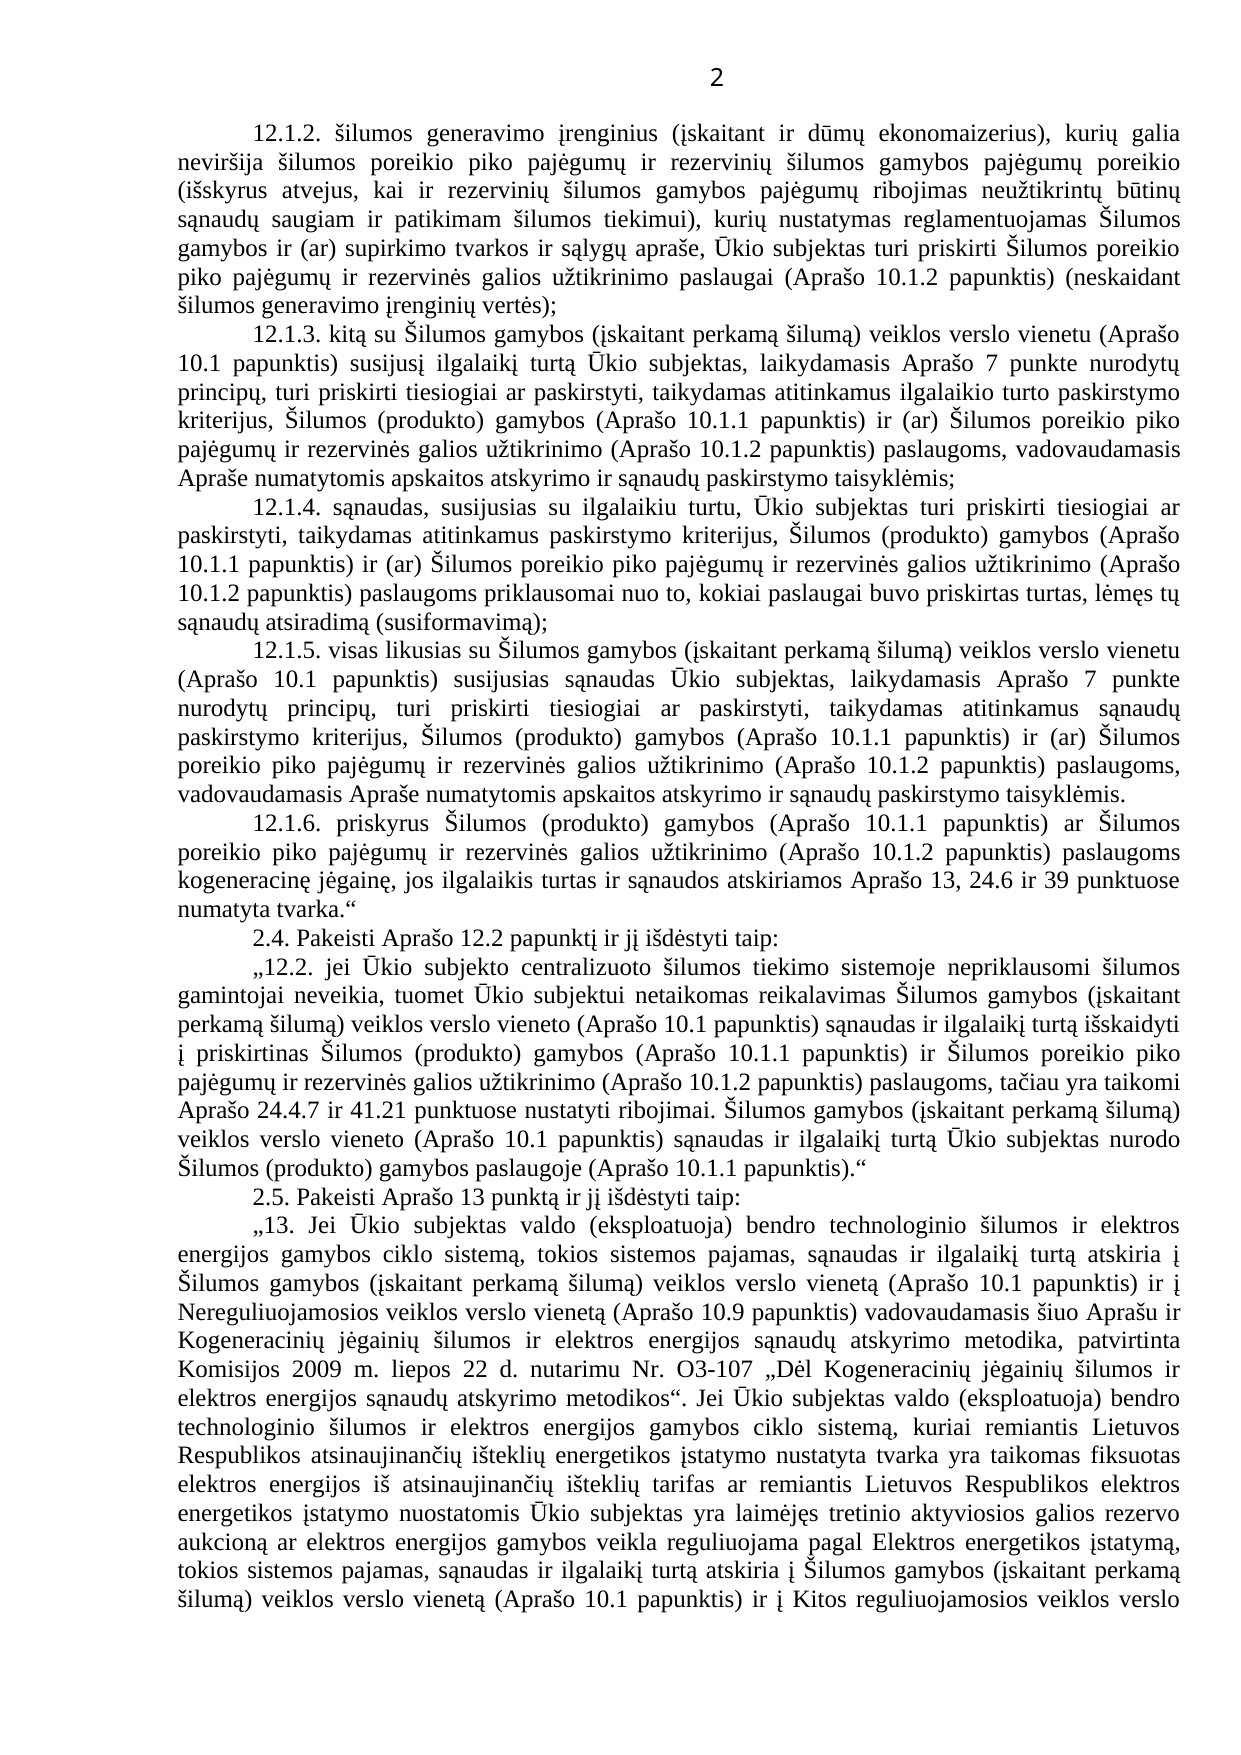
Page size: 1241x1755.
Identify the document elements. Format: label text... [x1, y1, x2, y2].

text 12.1.4. sąnaudas, susijusias su ilgalaikiu turtu, Ūkio subjektas turi priskirti tiesiogiai ar paskirstyti, taikydamas atitinkamus paskirstymo kriterijus, Šilumos (produkto) gamybos (Aprašo 10.1.1 papunktis) ir (ar) Šilumos poreikio piko pajėgumų ir rezervinės galios užtikrinimo (Aprašo 10.1.2 papunktis) paslaugoms priklausomai nuo to, kokiai paslaugai buvo priskirtas turtas, lėmęs tų sąnaudų atsiradimą (susiformavimą); [177, 492, 1181, 636]
text 12.1.5. visas likusias su Šilumos gamybos (įskaitant perkamą šilumą) veiklos verslo vienetu (Aprašo 10.1 papunktis) susijusias sąnaudas Ūkio subjektas, laikydamasis Aprašo 7 punkte nurodytų principų, turi priskirti tiesiogiai ar paskirstyti, taikydamas atitinkamus sąnaudų paskirstymo kriterijus, Šilumos (produkto) gamybos (Aprašo 10.1.1 papunktis) ir (ar) Šilumos poreikio piko pajėgumų ir rezervinės galios užtikrinimo (Aprašo 10.1.2 papunktis) paslaugoms, vadovaudamasis Apraše numatytomis apskaitos atskyrimo ir sąnaudų paskirstymo taisyklėmis. [177, 636, 1181, 808]
text „12.2. jei Ūkio subjekto centralizuoto šilumos tiekimo sistemoje nepriklausomi šilumos gamintojai neveikia, tuomet Ūkio subjektui netaikomas reikalavimas Šilumos gamybos (įskaitant perkamą šilumą) veiklos verslo vieneto (Aprašo 10.1 papunktis) sąnaudas ir ilgalaikį turtą išskaidyti į priskirtinas Šilumos (produkto) gamybos (Aprašo 10.1.1 papunktis) ir Šilumos poreikio piko pajėgumų ir rezervinės galios užtikrinimo (Aprašo 10.1.2 papunktis) paslaugoms, tačiau yra taikomi Aprašo 24.4.7 ir 41.21 punktuose nustatyti ribojimai. Šilumos gamybos (įskaitant perkamą šilumą) veiklos verslo vieneto (Aprašo 10.1 papunktis) sąnaudas ir ilgalaikį turtą Ūkio subjektas nurodo Šilumos (produkto) gamybos paslaugoje (Aprašo 10.1.1 papunktis).“ [177, 952, 1181, 1182]
text 12.1.3. kitą su Šilumos gamybos (įskaitant perkamą šilumą) veiklos verslo vienetu (Aprašo 10.1 papunktis) susijusį ilgalaikį turtą Ūkio subjektas, laikydamasis Aprašo 7 punkte nurodytų principų, turi priskirti tiesiogiai ar paskirstyti, taikydamas atitinkamus ilgalaikio turto paskirstymo kriterijus, Šilumos (produkto) gamybos (Aprašo 10.1.1 papunktis) ir (ar) Šilumos poreikio piko pajėgumų ir rezervinės galios užtikrinimo (Aprašo 10.1.2 papunktis) paslaugoms, vadovaudamasis Apraše numatytomis apskaitos atskyrimo ir sąnaudų paskirstymo taisyklėmis; [177, 319, 1181, 492]
text 12.1.6. priskyrus Šilumos (produkto) gamybos (Aprašo 10.1.1 papunktis) ar Šilumos poreikio piko pajėgumų ir rezervinės galios užtikrinimo (Aprašo 10.1.2 papunktis) paslaugoms kogeneracinę jėgainę, jos ilgalaikis turtas ir sąnaudos atskiriamos Aprašo 13, 24.6 ir 39 punktuose numatyta tvarka.“ [177, 808, 1181, 923]
text 2.5. Pakeisti Aprašo 13 punktą ir jį išdėstyti taip: [177, 1182, 1181, 1211]
text 12.1.2. šilumos generavimo įrenginius (įskaitant ir dūmų ekonomaizerius), kurių galia neviršija šilumos poreikio piko pajėgumų ir rezervinių šilumos gamybos pajėgumų poreikio (išskyrus atvejus, kai ir rezervinių šilumos gamybos pajėgumų ribojimas neužtikrintų būtinų sąnaudų saugiam ir patikimam šilumos tiekimui), kurių nustatymas reglamentuojamas Šilumos gamybos ir (ar) supirkimo tvarkos ir sąlygų apraše, Ūkio subjektas turi priskirti Šilumos poreikio piko pajėgumų ir rezervinės galios užtikrinimo paslaugai (Aprašo 10.1.2 papunktis) (neskaidant šilumos generavimo įrenginių vertės); [177, 118, 1181, 319]
text 2.4. Pakeisti Aprašo 12.2 papunktį ir jį išdėstyti taip: [177, 923, 1181, 952]
text „13. Jei Ūkio subjektas valdo (eksploatuoja) bendro technologinio šilumos ir elektros energijos gamybos ciklo sistemą, tokios sistemos pajamas, sąnaudas ir ilgalaikį turtą atskiria į Šilumos gamybos (įskaitant perkamą šilumą) veiklos verslo vienetą (Aprašo 10.1 papunktis) ir į Nereguliuojamosios veiklos verslo vienetą (Aprašo 10.9 papunktis) vadovaudamasis šiuo Aprašu ir Kogeneracinių jėgainių šilumos ir elektros energijos sąnaudų atskyrimo metodika, patvirtinta Komisijos 2009 m. liepos 22 d. nutarimu Nr. O3-107 „Dėl Kogeneracinių jėgainių šilumos ir elektros energijos sąnaudų atskyrimo metodikos“. Jei Ūkio subjektas valdo (eksploatuoja) bendro technologinio šilumos ir elektros energijos gamybos ciklo sistemą, kuriai remiantis Lietuvos Respublikos atsinaujinančių išteklių energetikos įstatymo nustatyta tvarka yra taikomas fiksuotas elektros energijos iš atsinaujinančių išteklių tarifas ar remiantis Lietuvos Respublikos elektros energetikos įstatymo nuostatomis Ūkio subjektas yra laimėjęs tretinio aktyviosios galios rezervo aukcioną ar elektros energijos gamybos veikla reguliuojama pagal Elektros energetikos įstatymą, tokios sistemos pajamas, sąnaudas ir ilgalaikį turtą atskiria į Šilumos gamybos (įskaitant perkamą šilumą) veiklos verslo vienetą (Aprašo 10.1 papunktis) ir į Kitos reguliuojamosios veiklos verslo [177, 1211, 1181, 1613]
